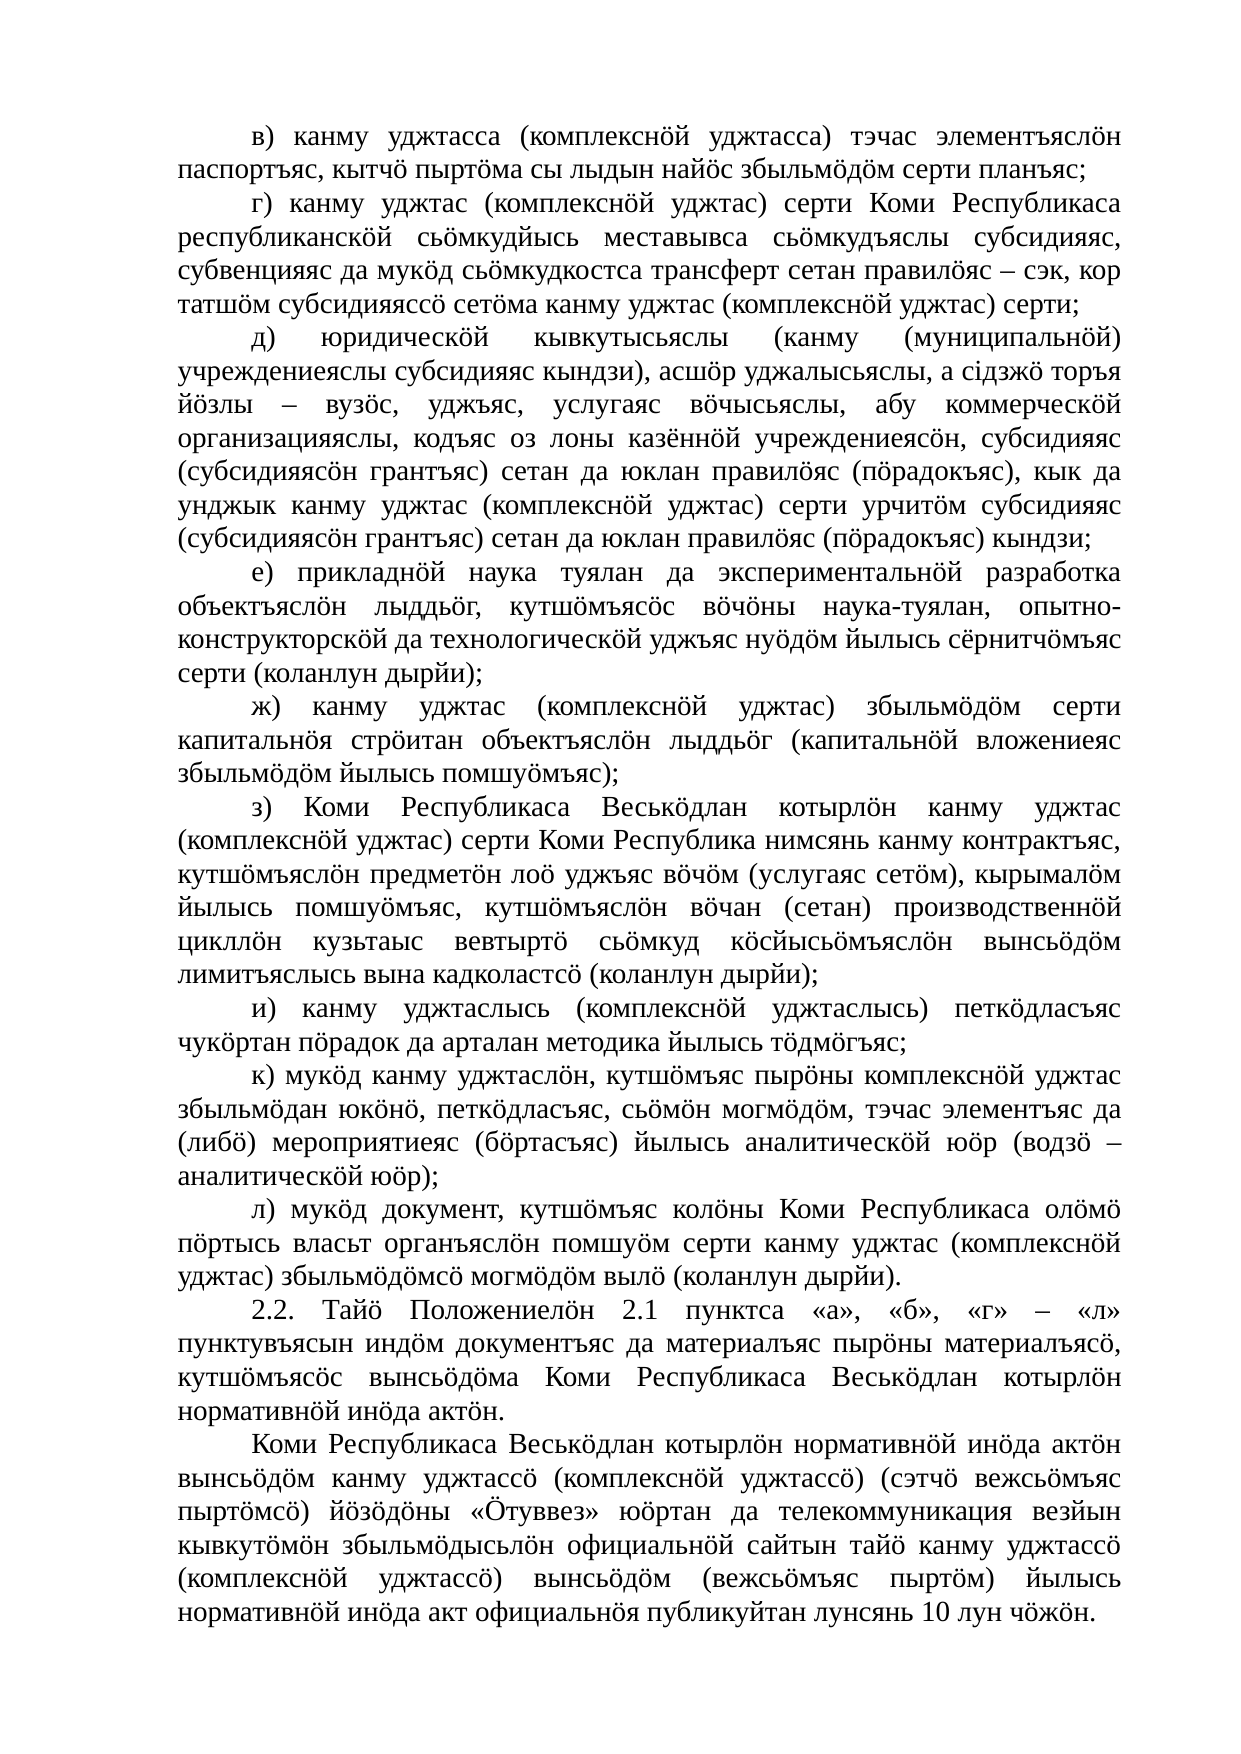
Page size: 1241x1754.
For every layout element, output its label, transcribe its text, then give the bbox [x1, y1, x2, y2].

text Коми Республикаса Веськӧдлан котырлӧн нормативнӧй инӧда актӧн вынсьӧдӧм канму уджтассӧ (комплекснӧй уджтассӧ) (сэтчӧ вежсьӧмъяс пыртӧмсӧ) йӧзӧдӧны «Ӧтуввез» юӧртан да телекоммуникация везйын кывкутӧмӧн збыльмӧдысьлӧн официальнӧй сайтын тайӧ канму уджтассӧ (комплекснӧй уджтассӧ) вынсьӧдӧм (вежсьӧмъяс пыртӧм) йылысь нормативнӧй инӧда акт официальнӧя публикуйтан лунсянь 10 лун чӧжӧн. [177, 1426, 1122, 1627]
text з) Коми Республикаса Веськӧдлан котырлӧн канму уджтас (комплекснӧй уджтас) серти Коми Республика нимсянь канму контрактъяс, кутшӧмъяслӧн предметӧн лоӧ уджъяс вӧчӧм (услугаяс сетӧм), кырымалӧм йылысь помшуӧмъяс, кутшӧмъяслӧн вӧчан (сетан) производственнӧй цикллӧн кузьтаыс вевтыртӧ сьӧмкуд кӧсйысьӧмъяслӧн вынсьӧдӧм лимитъяслысь вына кадколастсӧ (коланлун дырйи); [177, 789, 1122, 990]
text л) мукӧд документ, кутшӧмъяс колӧны Коми Республикаса олӧмӧ пӧртысь власьт органъяслӧн помшуӧм серти канму уджтас (комплекснӧй уджтас) збыльмӧдӧмсӧ могмӧдӧм вылӧ (коланлун дырйи). [177, 1191, 1122, 1292]
text к) мукӧд канму уджтаслӧн, кутшӧмъяс пырӧны комплекснӧй уджтас збыльмӧдан юкӧнӧ, петкӧдласъяс, сьӧмӧн могмӧдӧм, тэчас элементъяс да (либӧ) мероприятиеяс (бӧртасъяс) йылысь аналитическӧй юӧр (водзӧ – аналитическӧй юӧр); [177, 1057, 1122, 1191]
text д) юридическӧй кывкутысьяслы (канму (муниципальнӧй) учреждениеяслы субсидияяс кындзи), асшӧр уджалысьяслы, а сідзжӧ торъя йӧзлы – вузӧс, уджъяс, услугаяс вӧчысьяслы, абу коммерческӧй организацияяслы, кодъяс оз лоны казённӧй учреждениеясӧн, субсидияяс (субсидияясӧн грантъяс) сетан да юклан правилӧяс (пӧрадокъяс), кык да унджык канму уджтас (комплекснӧй уджтас) серти урчитӧм субсидияяс (субсидияясӧн грантъяс) сетан да юклан правилӧяс (пӧрадокъяс) кындзи; [177, 319, 1122, 554]
text в) канму уджтасса (комплекснӧй уджтасса) тэчас элементъяслӧн паспортъяс, кытчӧ пыртӧма сы лыдын найӧс збыльмӧдӧм серти планъяс; [177, 118, 1122, 185]
text г) канму уджтас (комплекснӧй уджтас) серти Коми Республикаса республиканскӧй сьӧмкудйысь меставывса сьӧмкудъяслы субсидияяс, субвенцияяс да мукӧд сьӧмкудкостса трансферт сетан правилӧяс – сэк, кор татшӧм субсидияяссӧ сетӧма канму уджтас (комплекснӧй уджтас) серти; [177, 185, 1122, 319]
text и) канму уджтаслысь (комплекснӧй уджтаслысь) петкӧдласъяс чукӧртан пӧрадок да арталан методика йылысь тӧдмӧгъяс; [177, 990, 1122, 1057]
text е) прикладнӧй наука туялан да экспериментальнӧй разработка объектъяслӧн лыддьӧг, кутшӧмъясӧс вӧчӧны наука-туялан, опытно-конструкторскӧй да технологическӧй уджъяс нуӧдӧм йылысь сёрнитчӧмъяс серти (коланлун дырйи); [177, 554, 1122, 688]
text 2.2. Тайӧ Положениелӧн 2.1 пунктса «а», «б», «г» – «л» пунктувъясын индӧм документъяс да материалъяс пырӧны материалъясӧ, кутшӧмъясӧс вынсьӧдӧма Коми Республикаса Веськӧдлан котырлӧн нормативнӧй инӧда актӧн. [177, 1292, 1122, 1426]
text ж) канму уджтас (комплекснӧй уджтас) збыльмӧдӧм серти капитальнӧя стрӧитан объектъяслӧн лыддьӧг (капитальнӧй вложениеяс збыльмӧдӧм йылысь помшуӧмъяс); [177, 688, 1122, 789]
